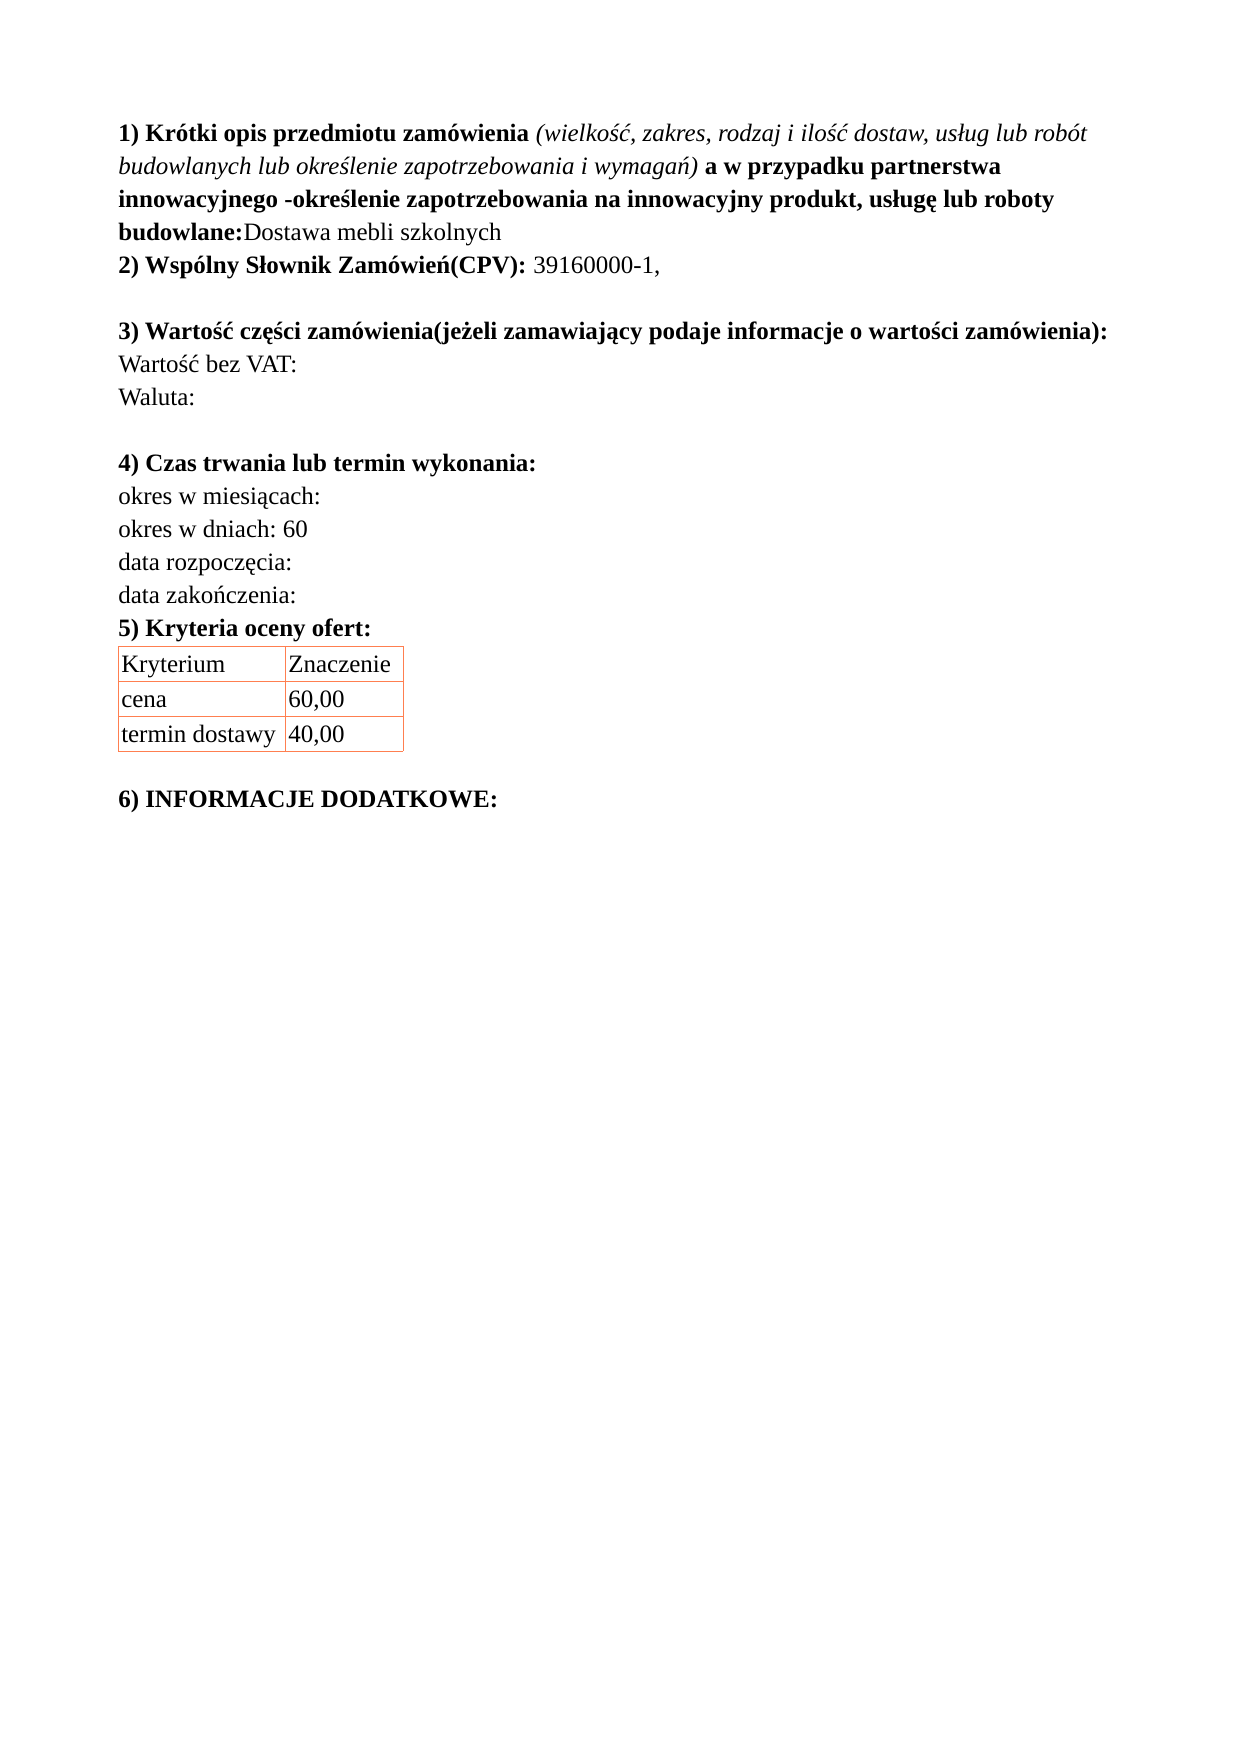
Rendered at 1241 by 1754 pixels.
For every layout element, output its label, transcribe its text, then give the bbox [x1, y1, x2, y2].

table_cell 40,00 [286, 717, 403, 751]
text 1) Krótki opis przedmiotu zamówienia (wielkość, zakres, rodzaj i ilość dostaw, usług lub robót budowlanych lub określenie zapotrzebowania i wymagań) a w przypadku partnerstwa innowacyjnego -określenie zapotrzebowania na innowacyjny produkt, usługę lub roboty budowlane:Dostawa mebli szkolnych 2) Wspólny Słownik Zamówień(CPV): 39160000-1, 3) Wartość części zamówienia(jeżeli zamawiający podaje informacje o wartości zamówienia): Wartość bez VAT: Waluta: 4) Czas trwania lub termin wykonania: okres w miesiącach: okres w dniach: 60 data rozpoczęcia: data zakończenia: 5) Kryteria oceny ofert: [118, 118, 1122, 642]
table_header Znaczenie [286, 647, 403, 681]
table_cell cena [119, 682, 285, 716]
table_header Kryterium [119, 647, 285, 681]
table_cell 60,00 [286, 682, 403, 716]
table_cell termin dostawy [119, 717, 285, 751]
text 6) INFORMACJE DODATKOWE: [118, 751, 1122, 845]
table_header [118, 960, 136, 970]
